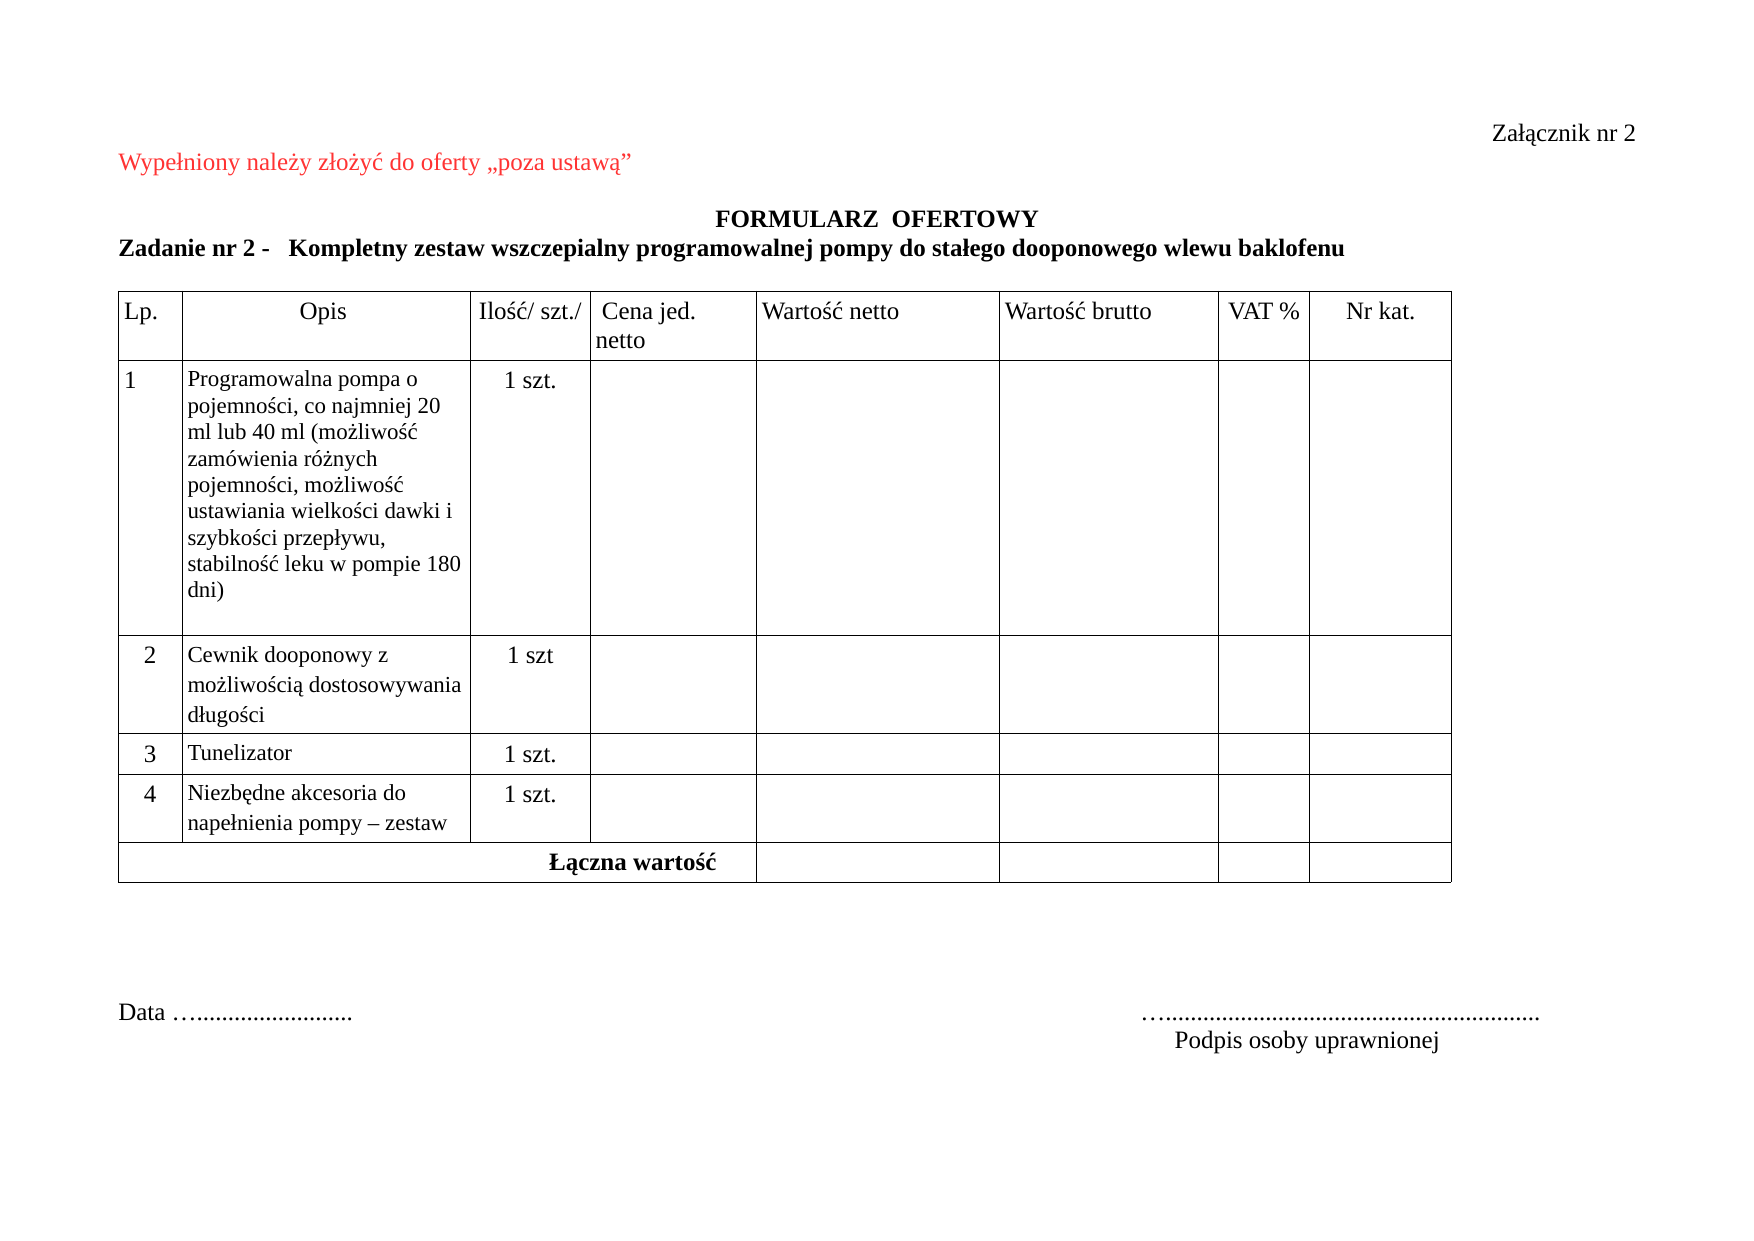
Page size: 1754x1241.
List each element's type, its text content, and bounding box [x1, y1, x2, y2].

table_cell [591, 775, 756, 842]
table_header Wartość netto [757, 292, 999, 360]
table_header Lp. [119, 292, 182, 360]
table_cell Programowalna pompa o pojemności, co najmniej 20 ml lub 40 ml (możliwość zamówienia różnych pojemności, możliwość ustawiania wielkości dawki i szybkości przepływu, stabilność leku w pompie 180 dni) [183, 361, 470, 635]
table_header Wartość brutto [1000, 292, 1218, 360]
table_cell Tunelizator [183, 734, 470, 773]
table_cell 1 [119, 361, 182, 635]
table_cell [1219, 636, 1309, 733]
table_cell [1000, 734, 1218, 773]
table_cell [1310, 843, 1451, 882]
table_cell [757, 734, 999, 773]
table_cell Cewnik dooponowy z możliwością dostosowywania długości [183, 636, 470, 733]
table_header Nr kat. [1310, 292, 1451, 360]
text Data …......................... …............................................................ [118, 997, 1636, 1025]
table_header Cena jed. netto [591, 292, 756, 360]
table_cell [1310, 775, 1451, 842]
text Załącznik nr 2 [118, 118, 1636, 147]
table_header Ilość/ szt./ [471, 292, 590, 360]
table_cell 1 szt. [471, 775, 590, 842]
text Wypełniony należy złożyć do oferty „poza ustawą” [118, 147, 1636, 176]
table_cell [1310, 361, 1451, 635]
text FORMULARZ OFERTOWY [118, 204, 1636, 233]
table_cell 3 [119, 734, 182, 773]
table_header VAT % [1219, 292, 1309, 360]
table_cell [757, 636, 999, 733]
table_header Opis [183, 292, 470, 360]
table_cell 1 szt. [471, 734, 590, 773]
table_cell [757, 843, 999, 882]
table_cell 4 [119, 775, 182, 842]
table_cell [1000, 843, 1218, 882]
table_cell [1000, 361, 1218, 635]
table_cell Łączna wartość [119, 843, 756, 882]
table_cell [1219, 843, 1309, 882]
table_cell [591, 636, 756, 733]
table_cell [1219, 775, 1309, 842]
table_cell [757, 775, 999, 842]
table_cell [1219, 734, 1309, 773]
table_cell 1 szt. [471, 361, 590, 635]
table_cell [1310, 636, 1451, 733]
table_cell [1000, 775, 1218, 842]
table_cell Niezbędne akcesoria do napełnienia pompy – zestaw [183, 775, 470, 842]
table_cell [591, 734, 756, 773]
table_cell 1 szt [471, 636, 590, 733]
table_cell [1310, 734, 1451, 773]
table_cell 2 [119, 636, 182, 733]
table_cell [1000, 636, 1218, 733]
table_cell [1219, 361, 1309, 635]
table_cell [591, 361, 756, 635]
table_cell [757, 361, 999, 635]
text Zadanie nr 2 - Kompletny zestaw wszczepialny programowalnej pompy do stałego dooponowego wlewu baklofenu [118, 233, 1636, 262]
text Podpis osoby uprawnionej [118, 1025, 1636, 1054]
